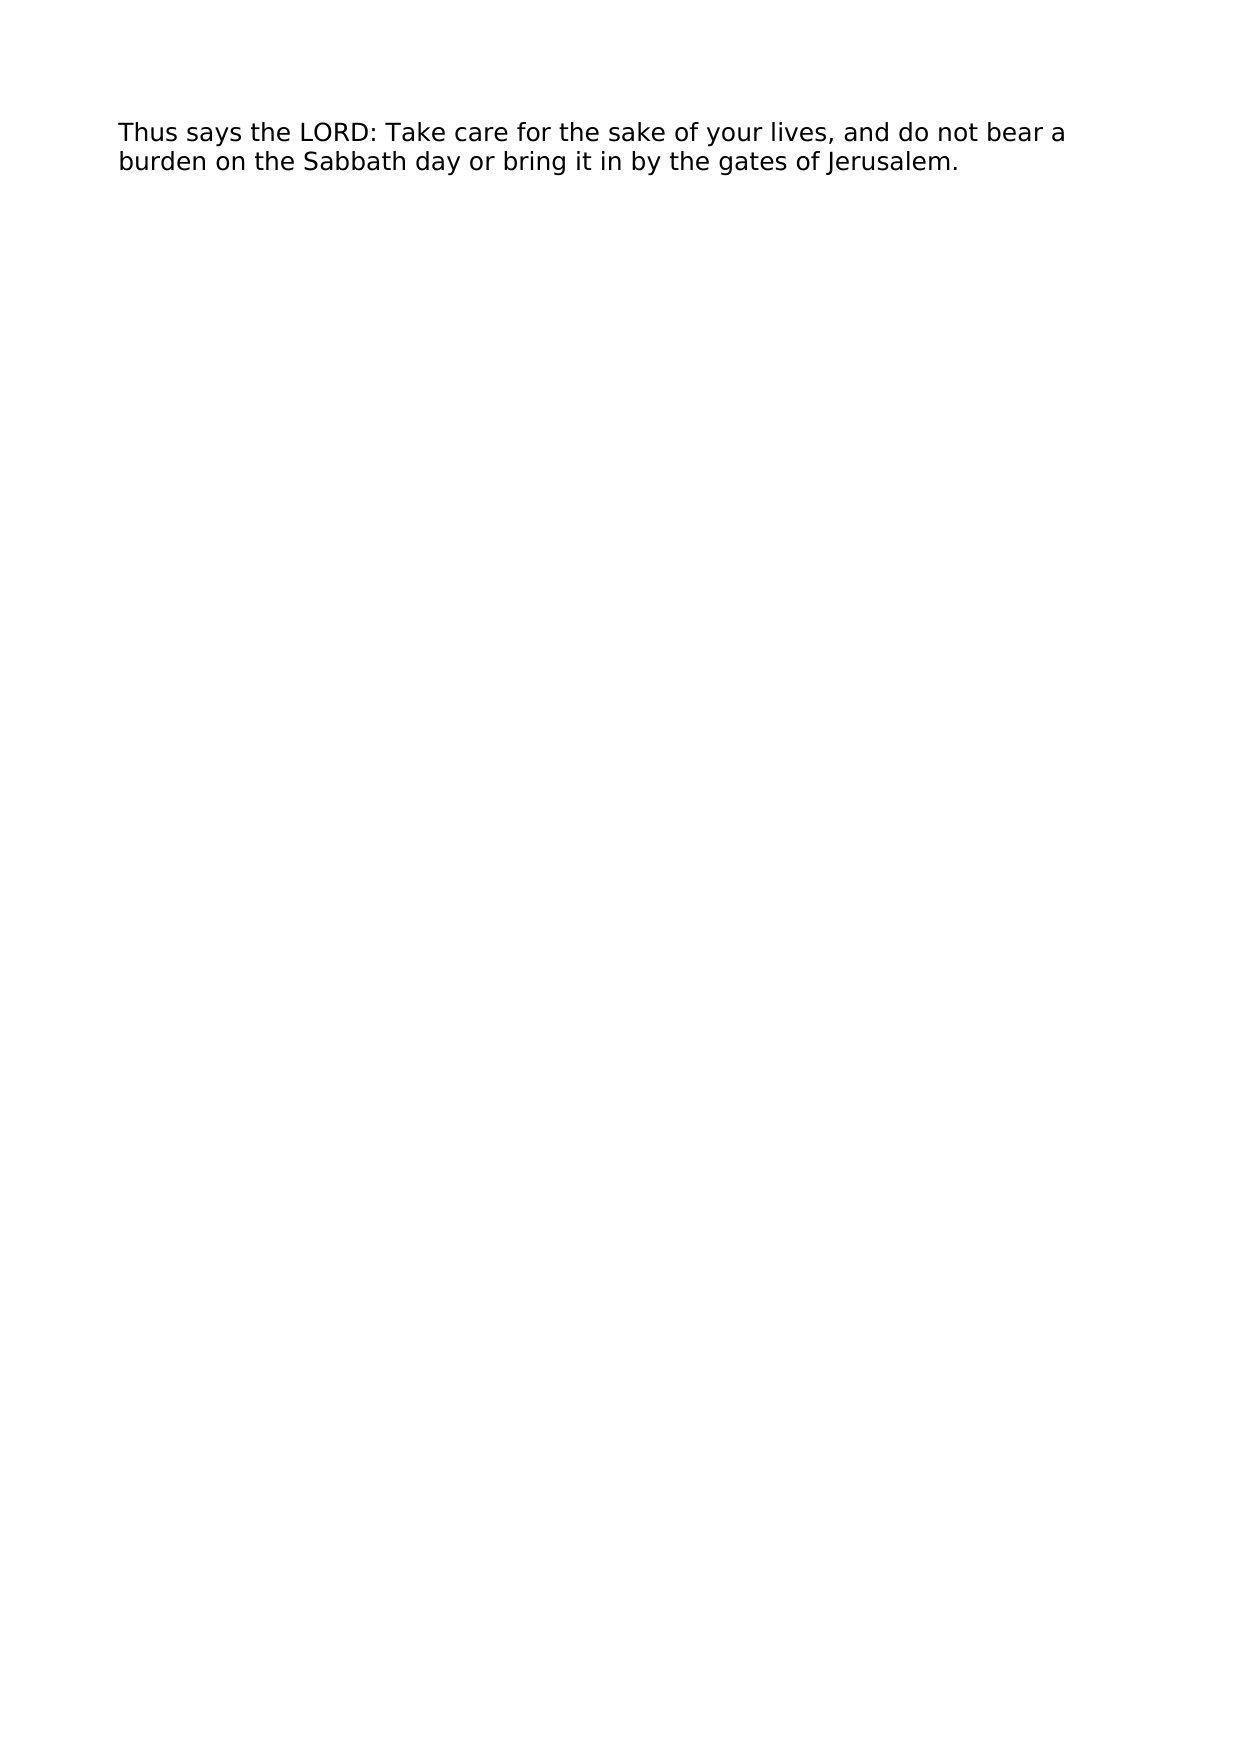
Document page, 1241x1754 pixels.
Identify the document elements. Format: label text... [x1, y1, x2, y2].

text Thus says the LORD: Take care for the sake of your lives, and do not bear a burden on the Sabbath day or bring it in by the gates of Jerusalem. [118, 118, 1122, 176]
